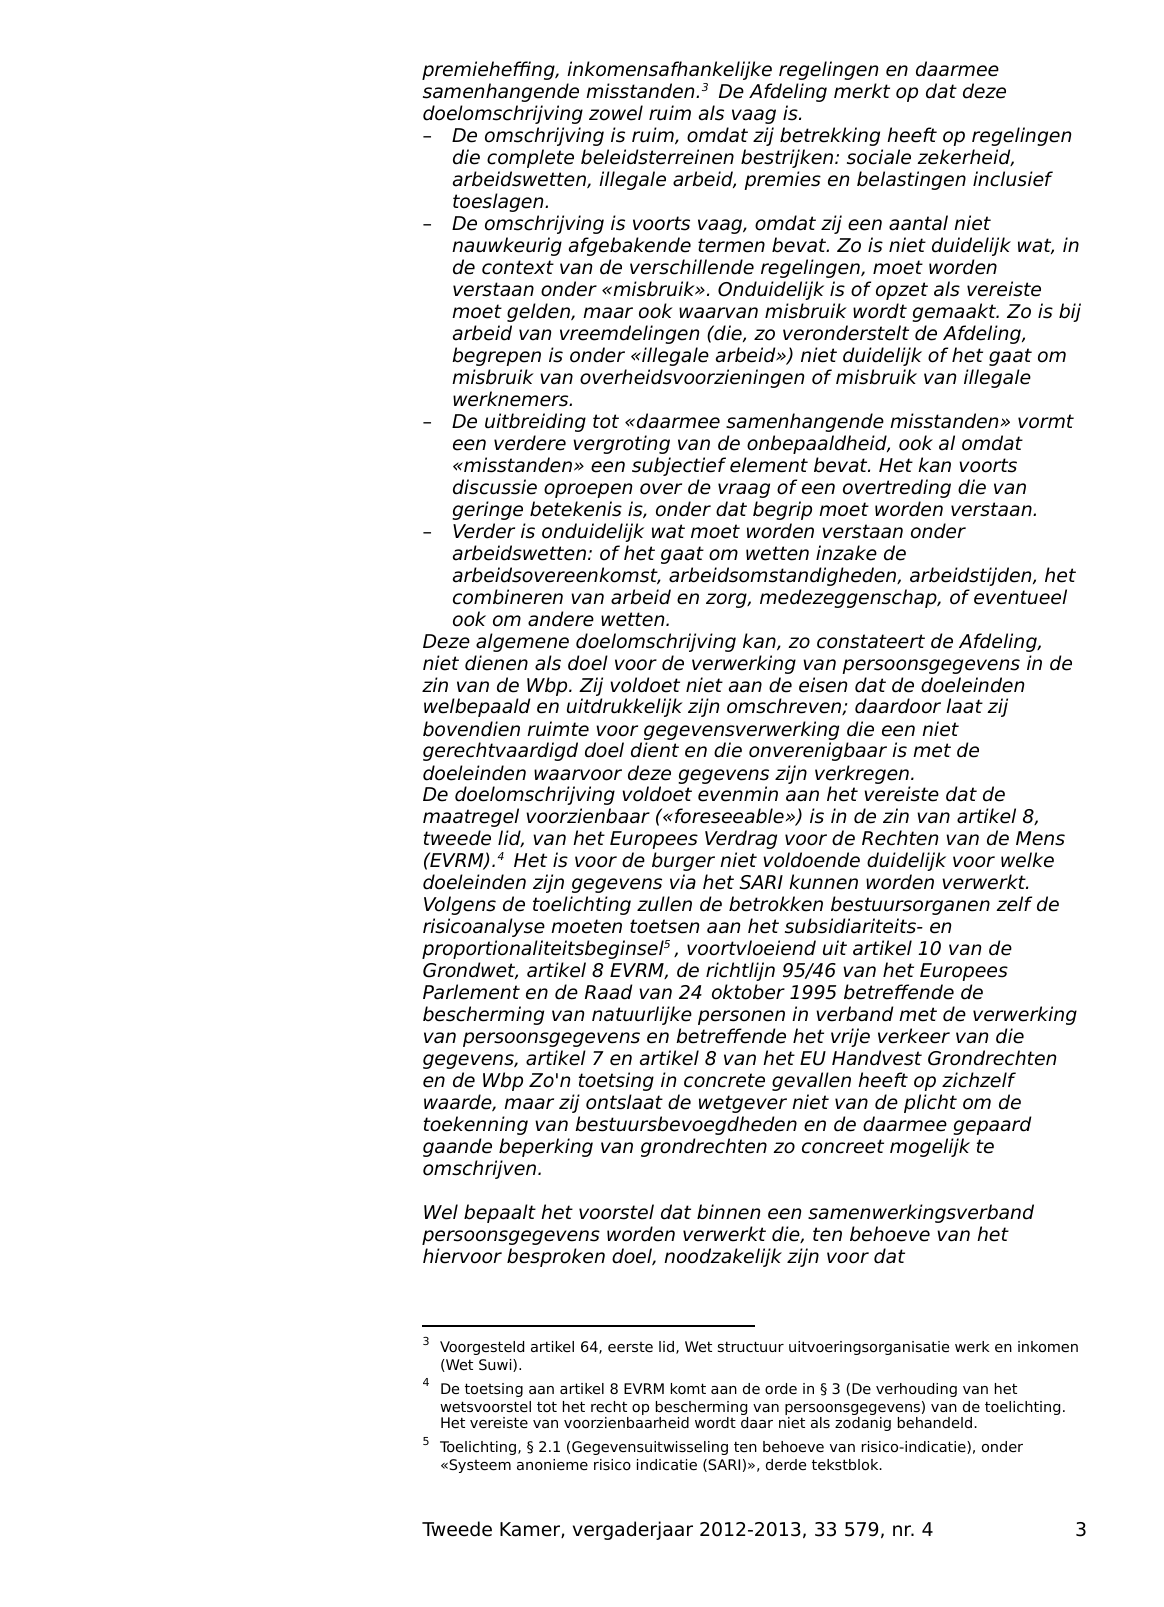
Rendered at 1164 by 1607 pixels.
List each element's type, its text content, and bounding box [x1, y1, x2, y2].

text De toetsing aan artikel 8 EVRM komt aan de orde in § 3 (De verhouding van het wetsvoorstel tot het recht op bescherming van persoonsgegevens) van de toelichting. Het vereiste van voorzienbaarheid wordt daar niet als zodanig behandeld. [422, 1377, 1087, 1432]
text – De omschrijving is ruim, omdat zij betrekking heeft op regelingen die complete beleidsterreinen bestrijken: sociale zekerheid, arbeidswetten, illegale arbeid, premies en belastingen inclusief toeslagen. [422, 125, 1087, 213]
text – Verder is onduidelijk wat moet worden verstaan onder arbeidswetten: of het gaat om wetten inzake de arbeidsovereenkomst, arbeidsomstandigheden, arbeidstijden, het combineren van arbeid en zorg, medezeggenschap, of eventueel ook om andere wetten. [422, 521, 1087, 631]
text – De uitbreiding tot «daarmee samenhangende misstanden» vormt een verdere vergroting van de onbepaaldheid, ook al omdat «misstanden» een subjectief element bevat. Het kan voorts discussie oproepen over de vraag of een overtreding die van geringe betekenis is, onder dat begrip moet worden verstaan. [422, 411, 1087, 521]
text Deze algemene doelomschrijving kan, zo constateert de Afdeling, niet dienen als doel voor de verwerking van persoonsgegevens in de zin van de Wbp. Zij voldoet niet aan de eisen dat de doeleinden welbepaald en uitdrukkelijk zijn omschreven; daardoor laat zij bovendien ruimte voor gegevensverwerking die een niet gerechtvaardigd doel dient en die onverenigbaar is met de doeleinden waarvoor deze gegevens zijn verkregen. [422, 631, 1087, 784]
text premieheffing, inkomensafhankelijke regelingen en daarmee samenhangende misstanden. De Afdeling merkt op dat deze doelomschrijving zowel ruim als vaag is. [422, 59, 1087, 125]
text Volgens de toelichting zullen de betrokken bestuursorganen zelf de risicoanalyse moeten toetsen aan het subsidiariteits- en proportionaliteitsbeginsel, voortvloeiend uit artikel 10 van de Grondwet, artikel 8 EVRM, de richtlijn 95/46 van het Europees Parlement en de Raad van 24 oktober 1995 betreffende de bescherming van natuurlijke personen in verband met de verwerking van persoonsgegevens en betreffende het vrije verkeer van die gegevens, artikel 7 en artikel 8 van het EU Handvest Grondrechten en de Wbp Zo'n toetsing in concrete gevallen heeft op zichzelf waarde, maar zij ontslaat de wetgever niet van de plicht om de toekenning van bestuursbevoegdheden en de daarmee gepaard gaande beperking van grondrechten zo concreet mogelijk te omschrijven. [422, 894, 1087, 1180]
text De doelomschrijving voldoet evenmin aan het vereiste dat de maatregel voorzienbaar («foreseeable») is in de zin van artikel 8, tweede lid, van het Europees Verdrag voor de Rechten van de Mens (EVRM). Het is voor de burger niet voldoende duidelijk voor welke doeleinden zijn gegevens via het SARI kunnen worden verwerkt. [422, 784, 1087, 894]
text Toelichting, § 2.1 (Gegevensuitwisseling ten behoeve van risico-indicatie), onder «Systeem anonieme risico indicatie (SARI)», derde tekstblok. [422, 1435, 1087, 1474]
text – De omschrijving is voorts vaag, omdat zij een aantal niet nauwkeurig afgebakende termen bevat. Zo is niet duidelijk wat, in de context van de verschillende regelingen, moet worden verstaan onder «misbruik». Onduidelijk is of opzet als vereiste moet gelden, maar ook waarvan misbruik wordt gemaakt. Zo is bij arbeid van vreemdelingen (die, zo veronderstelt de Afdeling, begrepen is onder «illegale arbeid») niet duidelijk of het gaat om misbruik van overheidsvoorzieningen of misbruik van illegale werknemers. [422, 213, 1087, 411]
text Wel bepaalt het voorstel dat binnen een samenwerkingsverband persoonsgegevens worden verwerkt die, ten behoeve van het hiervoor besproken doel, noodzakelijk zijn voor dat [422, 1202, 1087, 1268]
text Voorgesteld artikel 64, eerste lid, Wet structuur uitvoeringsorganisatie werk en inkomen (Wet Suwi). [422, 1335, 1087, 1374]
